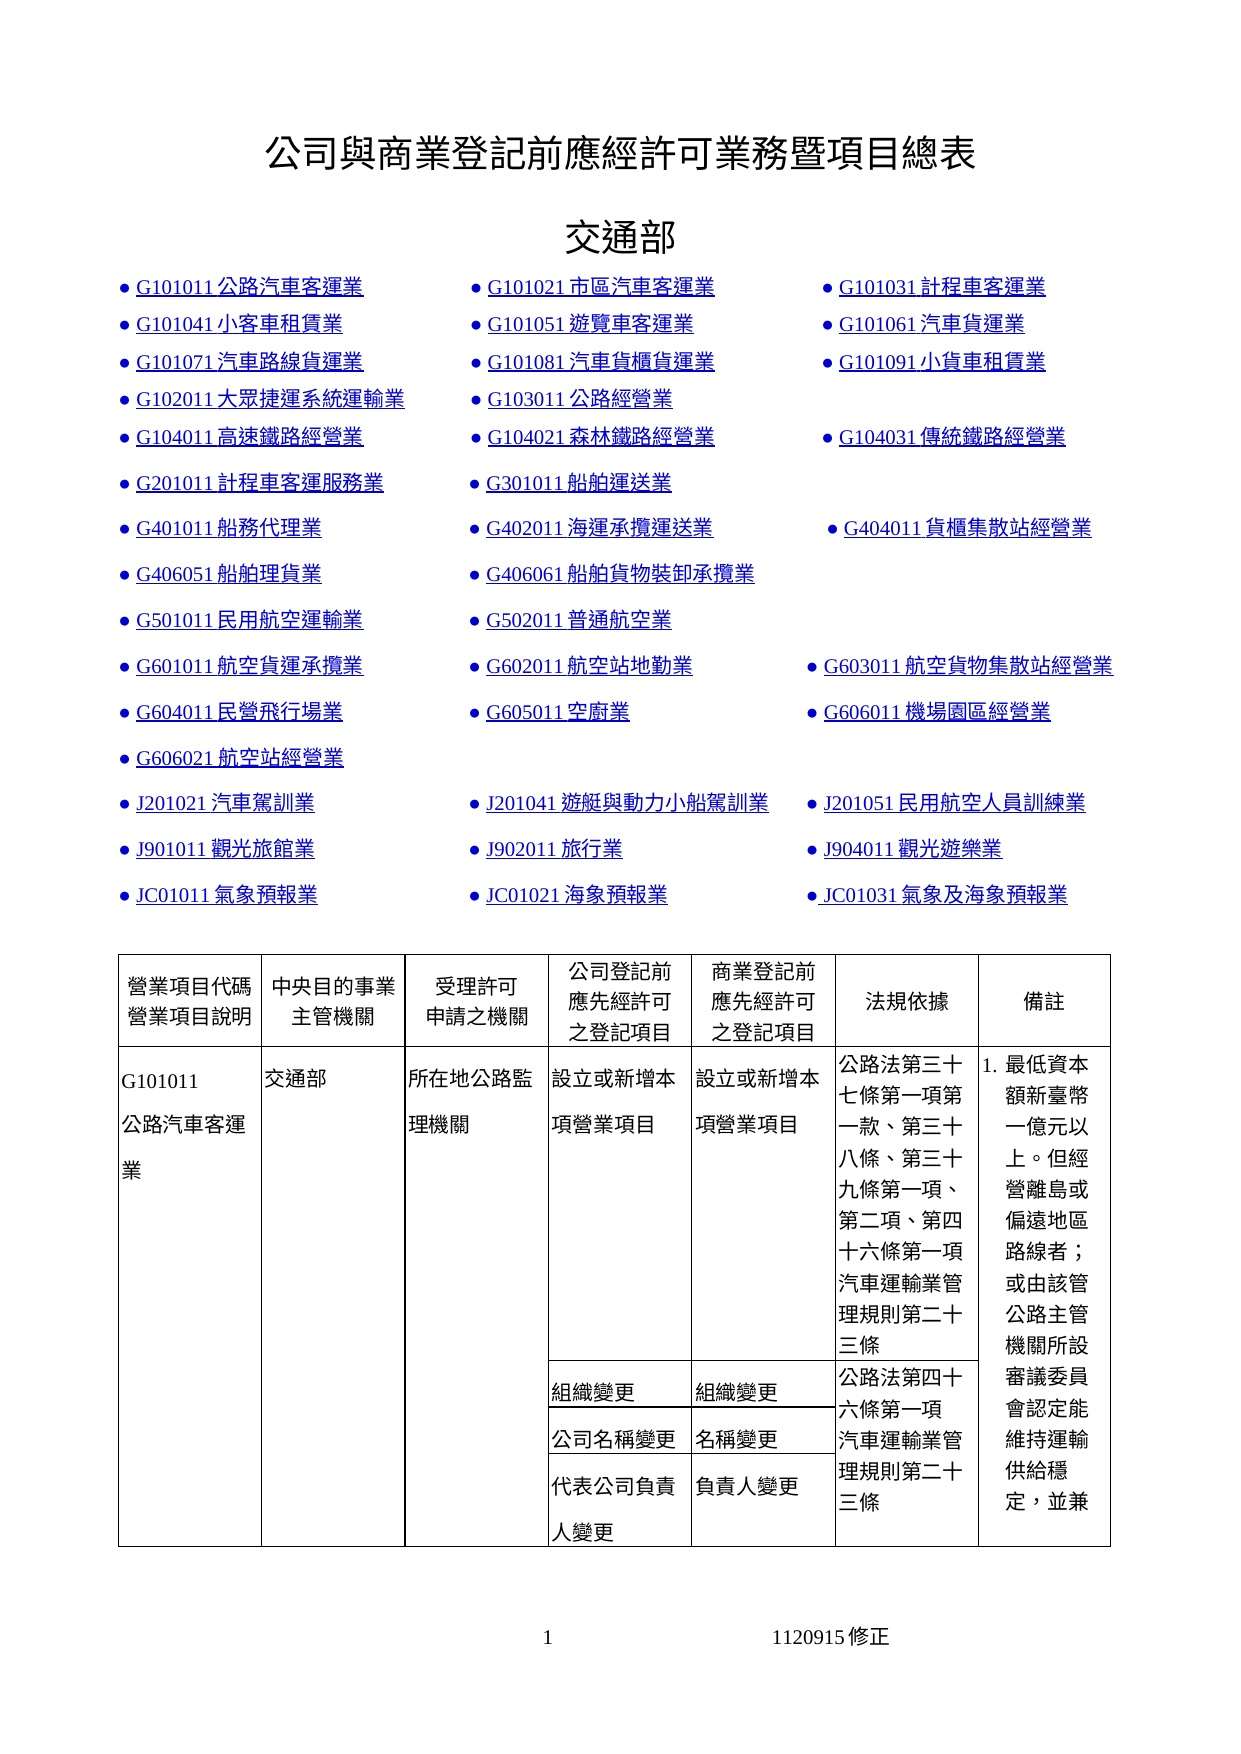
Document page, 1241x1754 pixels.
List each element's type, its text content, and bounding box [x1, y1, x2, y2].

table_header 商業登記前 應先經許可 之登記項目 [692, 955, 835, 1046]
text ● G601011航空貨運承攬業 ● G602011航空站地勤業 ● G603011航空貨物集散站經營業 [118, 633, 1122, 679]
table_header 受理許可 申請之機關 [406, 955, 548, 1046]
text ● G604011民營飛行場業 ● G605011空廚業 ● G606011機場園區經營業 [118, 679, 1122, 725]
text ● G101011公路汽車客運業 ● G101021市區汽車客運業 ● G101031計程車客運業 [118, 263, 1122, 300]
text ● G606021 航空站經營業 [118, 725, 1122, 771]
table_header 公司登記前 應先經許可 之登記項目 [549, 955, 691, 1046]
table_cell 最低資本額新臺幣一億元以上。但經營離島或偏遠地區路線者；或由該管公路主管機關所設審議委員會認定能維持運輸供給穩定，並兼 [979, 1047, 1110, 1546]
table_cell 組織變更 [692, 1361, 835, 1406]
table_cell 負責人變更 [692, 1454, 835, 1546]
text 交通部 [118, 208, 1122, 263]
text ● JC01011氣象預報業 ● JC01021海象預報業 ● JC01031氣象及海象預報業 [118, 863, 1122, 908]
text ● G102011大眾捷運系統運輸業 ● G103011公路經營業 [118, 375, 1122, 413]
table_header 備註 [979, 955, 1110, 1046]
table_cell 所在地公路監理機關 [406, 1047, 548, 1546]
table_cell G101011 公路汽車客運業 [119, 1047, 261, 1546]
table_header 法規依據 [836, 955, 978, 1046]
text ● J901011觀光旅館業 ● J902011旅行業 ● J904011觀光遊樂業 [118, 817, 1122, 863]
table_cell 交通部 [262, 1047, 404, 1546]
table_cell 公司名稱變更 [549, 1408, 691, 1453]
table_cell 名稱變更 [692, 1408, 835, 1453]
text ● J201021汽車駕訓業 ● J201041遊艇與動力小船駕訓業 ● J201051民用航空人員訓練業 [118, 771, 1122, 817]
text ● G104011高速鐵路經營業 ● G104021森林鐵路經營業 ● G104031傳統鐵路經營業 [118, 413, 1122, 450]
table_header 中央目的事業主管機關 [262, 955, 404, 1046]
text ● G201011計程車客運服務業 ● G301011船舶運送業 [118, 450, 1122, 496]
table_cell 公路法第四十六條第一項 汽車運輸業管理規則第二十三條 [836, 1361, 978, 1546]
text ● G401011船務代理業 ● G402011海運承攬運送業 ● G404011貨櫃集散站經營業 [118, 496, 1122, 542]
table_cell 公路法第三十七條第一項第一款、第三十八條、第三十九條第一項、第二項、第四十六條第一項 汽車運輸業管理規則第二十三條 [836, 1047, 978, 1359]
table_cell 代表公司負責人變更 [549, 1454, 691, 1546]
table_header 營業項目代碼 營業項目說明 [119, 955, 261, 1046]
table_cell 設立或新增本項營業項目 [549, 1047, 691, 1359]
text ● G406051船舶理貨業 ● G406061船舶貨物裝卸承攬業 [118, 542, 1122, 588]
text ● G101071汽車路線貨運業 ● G101081汽車貨櫃貨運業 ● G101091小貨車租賃業 [118, 338, 1122, 375]
table_cell 設立或新增本項營業項目 [692, 1047, 835, 1359]
text ● G501011民用航空運輸業 ● G502011普通航空業 [118, 588, 1122, 633]
table_cell 組織變更 [549, 1361, 691, 1406]
text ● G101041小客車租賃業 ● G101051遊覽車客運業 ● G101061汽車貨運業 [118, 300, 1122, 338]
